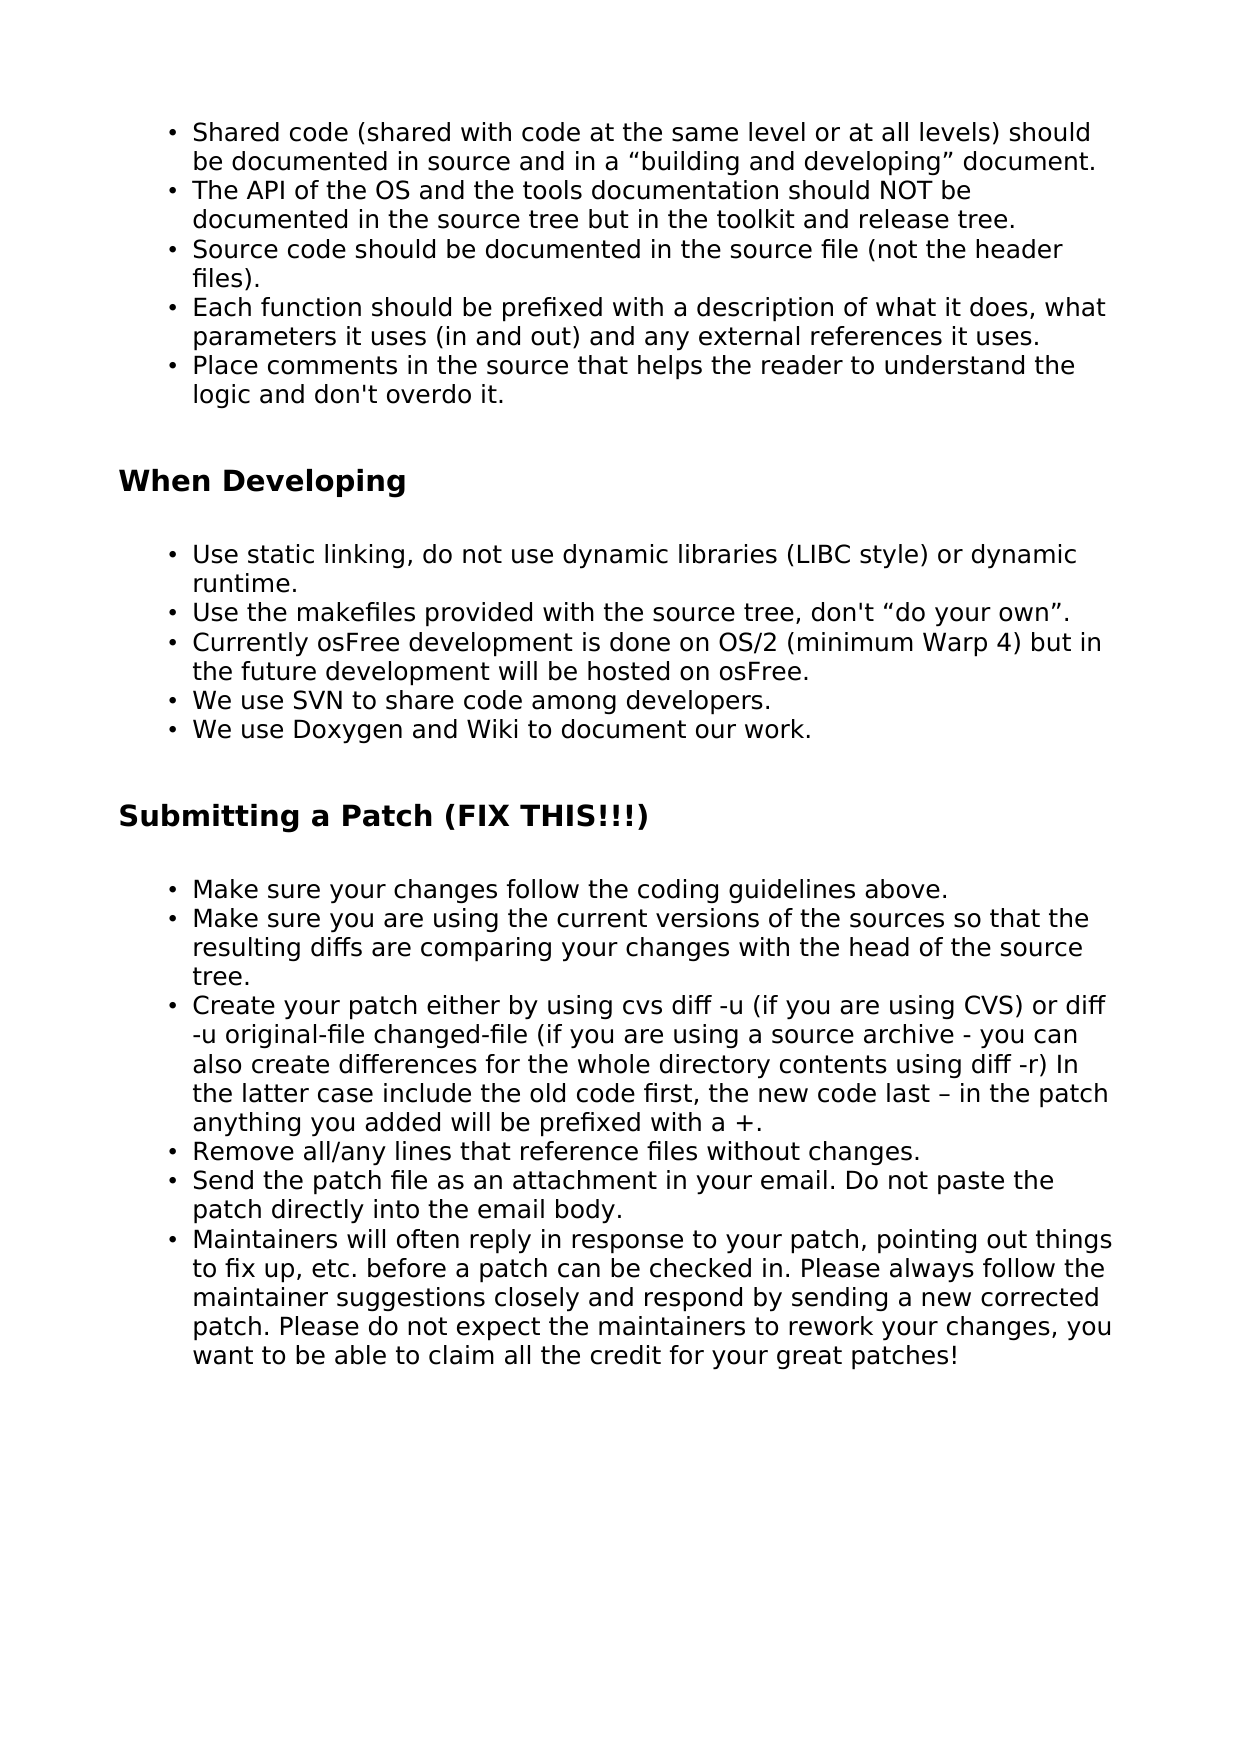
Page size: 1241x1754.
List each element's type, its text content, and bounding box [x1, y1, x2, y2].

list Use the makefiles provided with the source tree, don't “do your own”. [177, 598, 1122, 628]
list The API of the OS and the tools documentation should NOT be documented in the source tree but in the toolkit and release tree. [177, 176, 1122, 235]
list Each function should be prefixed with a description of what it does, what parameters it uses (in and out) and any external references it uses. [177, 293, 1122, 351]
list Shared code (shared with code at the same level or at all levels) should be documented in source and in a “building and developing” document. [177, 118, 1122, 176]
list We use Doxygen and Wiki to document our work. [177, 715, 1122, 744]
list Create your patch either by using cvs diff -u (if you are using CVS) or diff -u original-file changed-file (if you are using a source archive - you can also create differences for the whole directory contents using diff -r) In the latter case include the old code first, the new code last – in the patch anything you added will be prefixed with a +. [177, 991, 1122, 1137]
list Use static linking, do not use dynamic libraries (LIBC style) or dynamic runtime. [177, 540, 1122, 598]
list Remove all/any lines that reference files without changes. [177, 1137, 1122, 1166]
list Send the patch file as an attachment in your email. Do not paste the patch directly into the email body. [177, 1166, 1122, 1225]
list Make sure your changes follow the coding guidelines above. [177, 875, 1122, 904]
list We use SVN to share code among developers. [177, 686, 1122, 715]
subtitle Submitting a Patch (FIX THIS!!!) [118, 799, 1122, 833]
list Currently osFree development is done on OS/2 (minimum Warp 4) but in the future development will be hosted on osFree. [177, 628, 1122, 686]
list Maintainers will often reply in response to your patch, pointing out things to fix up, etc. before a patch can be checked in. Please always follow the maintainer suggestions closely and respond by sending a new corrected patch. Please do not expect the maintainers to rework your changes, you want to be able to claim all the credit for your great patches! [177, 1225, 1122, 1371]
list Place comments in the source that helps the reader to understand the logic and don't overdo it. [177, 351, 1122, 410]
list Make sure you are using the current versions of the sources so that the resulting diffs are comparing your changes with the head of the source tree. [177, 904, 1122, 991]
subtitle When Developing [118, 464, 1122, 498]
list Source code should be documented in the source file (not the header files). [177, 235, 1122, 293]
